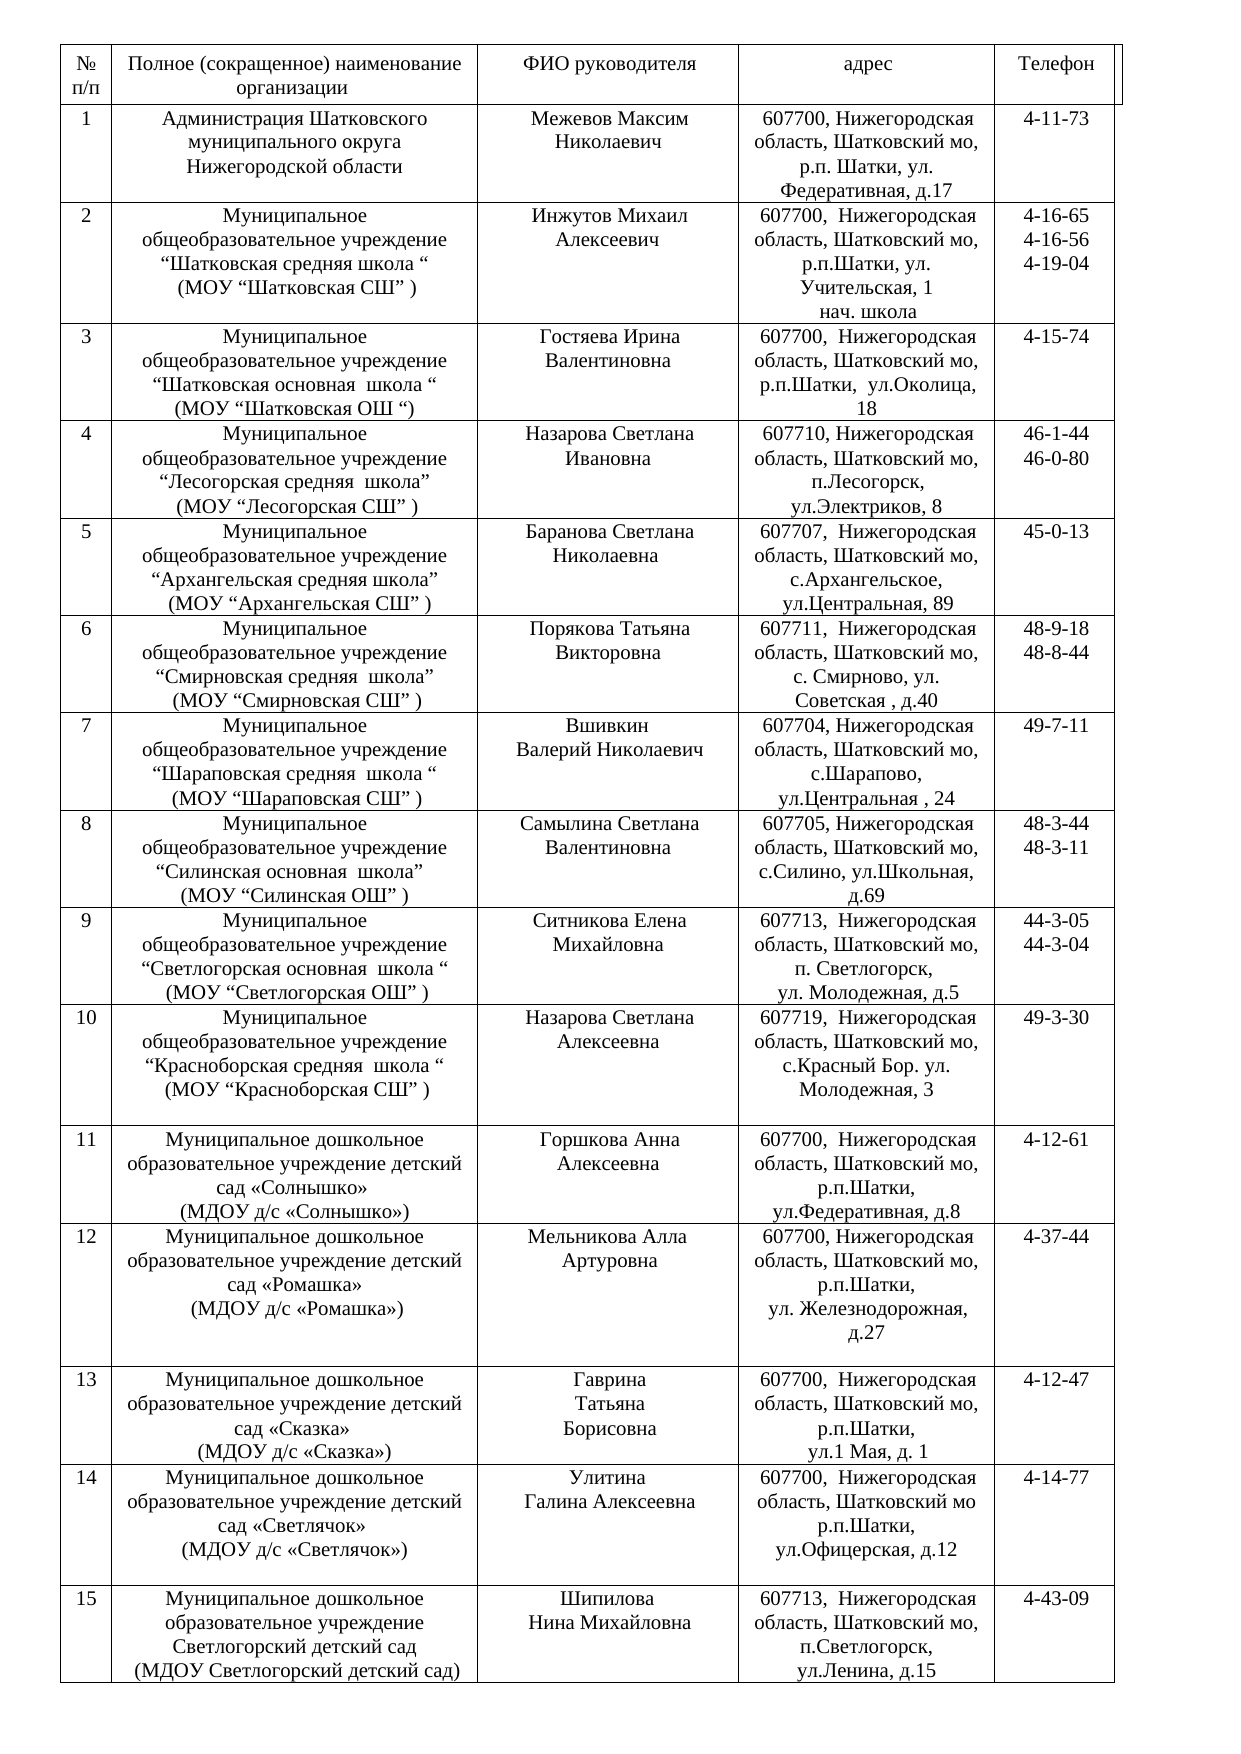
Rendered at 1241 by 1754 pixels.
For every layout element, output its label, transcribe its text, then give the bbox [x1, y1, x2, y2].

table_cell 44-3-05 44-3-04 [995, 908, 1114, 1004]
table_header [1115, 45, 1122, 104]
table_cell [1115, 907, 1123, 1004]
table_cell 607713, Нижегородская область, Шатковский мо, п. Светлогорск, ул. Молодежная, д.5 [739, 908, 994, 1004]
table_cell 607704, Нижегородская область, Шатковский мо, с.Шарапово, ул.Центральная , 24 [739, 713, 994, 809]
table_cell 4 [61, 421, 111, 518]
table_cell 607719, Нижегородская область, Шатковский мо, с.Красный Бор. ул. Молодежная, 3 [739, 1005, 994, 1125]
table_cell 4-37-44 [995, 1224, 1114, 1366]
table_cell Муниципальное общеобразовательное учреждение “Смирновская средняя школа” (МОУ “Смирновская СШ” ) [112, 616, 477, 712]
table_cell 607711, Нижегородская область, Шатковский мо, с. Смирново, ул. Советская , д.40 [739, 616, 994, 712]
table_cell 4-43-09 [995, 1586, 1114, 1682]
table_cell Инжутов Михаил Алексеевич [478, 203, 738, 323]
table_cell Муниципальное общеобразовательное учреждение “Светлогорская основная школа “ (МОУ “Светлогорская ОШ” ) [112, 908, 477, 1004]
table_cell Муниципальное общеобразовательное учреждение “Шатковская средняя школа “ (МОУ “Шатковская СШ” ) [112, 203, 477, 323]
table_cell 46-1-44 46-0-80 [995, 421, 1114, 518]
table_cell 607700, Нижегородская область, Шатковский мо, р.п.Шатки, ул. Железнодорожная, д.27 [739, 1224, 994, 1366]
table_cell Гаврина Татьяна Борисовна [478, 1367, 738, 1463]
table_cell 607700, Нижегородская область, Шатковский мо, р.п.Шатки, ул.1 Мая, д. 1 [739, 1367, 994, 1463]
table_header Телефон [995, 45, 1114, 104]
table_header Полное (сокращенное) наименование организации [112, 45, 477, 104]
table_cell 3 [61, 324, 111, 420]
table_cell [1115, 1125, 1123, 1223]
table_cell Муниципальное общеобразовательное учреждение “Красноборская средняя школа “ (МОУ “Красноборская СШ” ) [112, 1005, 477, 1125]
table_cell [1115, 105, 1123, 202]
table_cell Муниципальное дошкольное образовательное учреждение детский сад «Сказка» (МДОУ д/с «Сказка») [112, 1367, 477, 1463]
table_cell 4-12-61 [995, 1126, 1114, 1223]
table_cell Порякова Татьяна Викторовна [478, 616, 738, 712]
table_cell 9 [61, 908, 111, 1004]
table_cell 4-12-47 [995, 1367, 1114, 1463]
table_cell 607700, Нижегородская область, Шатковский мо, р.п.Шатки, ул.Околица, 18 [739, 324, 994, 420]
table_cell Администрация Шатковского муниципального округа Нижегородской области [112, 105, 477, 202]
table_cell 13 [61, 1367, 111, 1463]
table_cell Назарова Светлана Алексеевна [478, 1005, 738, 1125]
table_cell 49-7-11 [995, 713, 1114, 809]
table_cell 607707, Нижегородская область, Шатковский мо, с.Архангельское, ул.Центральная, 89 [739, 519, 994, 615]
table_cell Самылина Светлана Валентиновна [478, 811, 738, 907]
table_cell Назарова Светлана Ивановна [478, 421, 738, 518]
table_cell 8 [61, 811, 111, 907]
table_cell 45-0-13 [995, 519, 1114, 615]
table_cell [1115, 1464, 1123, 1585]
table_cell 2 [61, 203, 111, 323]
table_cell 1 [61, 105, 111, 202]
table_cell [1115, 1223, 1123, 1366]
table_cell Муниципальное общеобразовательное учреждение “Шараповская средняя школа “ (МОУ “Шараповская СШ” ) [112, 713, 477, 809]
table_cell 4-15-74 [995, 324, 1114, 420]
table_cell [1115, 1004, 1123, 1125]
table_header ФИО руководителя [478, 45, 738, 104]
table_cell 607710, Нижегородская область, Шатковский мо, п.Лесогорск, ул.Электриков, 8 [739, 421, 994, 518]
table_cell Муниципальное общеобразовательное учреждение “Архангельская средняя школа” (МОУ “Архангельская СШ” ) [112, 519, 477, 615]
table_cell 6 [61, 616, 111, 712]
table_header № п/п [61, 45, 111, 104]
table_cell 607700, Нижегородская область, Шатковский мо р.п.Шатки, ул.Офицерская, д.12 [739, 1465, 994, 1585]
table_cell Мельникова Алла Артуровна [478, 1224, 738, 1366]
table_cell 10 [61, 1005, 111, 1125]
table_cell 11 [61, 1126, 111, 1223]
table_cell Муниципальное общеобразовательное учреждение “Силинская основная школа” (МОУ “Силинская ОШ” ) [112, 811, 477, 907]
table_cell Горшкова Анна Алексеевна [478, 1126, 738, 1223]
table_cell [1115, 712, 1123, 809]
table_cell [1115, 323, 1123, 420]
table_cell Ситникова Елена Михайловна [478, 908, 738, 1004]
table_cell Шипилова Нина Михайловна [478, 1586, 738, 1682]
table_cell 7 [61, 713, 111, 809]
table_cell Муниципальное дошкольное образовательное учреждение детский сад «Светлячок» (МДОУ д/с «Светлячок») [112, 1465, 477, 1585]
table_cell 4-16-65 4-16-56 4-19-04 [995, 203, 1114, 323]
table_cell Улитина Галина Алексеевна [478, 1465, 738, 1585]
table_cell 14 [61, 1465, 111, 1585]
table_cell [1115, 202, 1123, 323]
table_cell 12 [61, 1224, 111, 1366]
table_cell [1115, 518, 1123, 615]
table_cell Межевов Максим Николаевич [478, 105, 738, 202]
table_cell 48-9-18 48-8-44 [995, 616, 1114, 712]
table_cell Муниципальное дошкольное образовательное учреждение Светлогорский детский сад (МДОУ Светлогорский детский сад) [112, 1586, 477, 1682]
table_cell [1115, 420, 1123, 518]
table_cell Муниципальное общеобразовательное учреждение “Лесогорская средняя школа” (МОУ “Лесогорская СШ” ) [112, 421, 477, 518]
table_cell [1115, 810, 1123, 907]
table_cell 4-14-77 [995, 1465, 1114, 1585]
table_cell 49-3-30 [995, 1005, 1114, 1125]
table_cell Баранова Светлана Николаевна [478, 519, 738, 615]
table_cell Вшивкин Валерий Николаевич [478, 713, 738, 809]
table_cell Муниципальное дошкольное образовательное учреждение детский сад «Ромашка» (МДОУ д/с «Ромашка») [112, 1224, 477, 1366]
table_cell Гостяева Ирина Валентиновна [478, 324, 738, 420]
table_cell Муниципальное общеобразовательное учреждение “Шатковская основная школа “ (МОУ “Шатковская ОШ “) [112, 324, 477, 420]
table_cell 5 [61, 519, 111, 615]
table_cell 607713, Нижегородская область, Шатковский мо, п.Светлогорск, ул.Ленина, д.15 [739, 1586, 994, 1682]
table_cell 607700, Нижегородская область, Шатковский мо, р.п. Шатки, ул. Федеративная, д.17 [739, 105, 994, 202]
table_header адрес [739, 45, 994, 104]
table_cell 4-11-73 [995, 105, 1114, 202]
table_cell 607705, Нижегородская область, Шатковский мо, с.Силино, ул.Школьная, д.69 [739, 811, 994, 907]
table_cell 48-3-44 48-3-11 [995, 811, 1114, 907]
table_cell [1115, 1585, 1123, 1682]
table_cell [1115, 615, 1123, 712]
table_cell Муниципальное дошкольное образовательное учреждение детский сад «Солнышко» (МДОУ д/с «Солнышко») [112, 1126, 477, 1223]
table_cell 607700, Нижегородская область, Шатковский мо, р.п.Шатки, ул.Федеративная, д.8 [739, 1126, 994, 1223]
table_cell 15 [61, 1586, 111, 1682]
table_cell [1115, 1366, 1123, 1463]
table_cell 607700, Нижегородская область, Шатковский мо, р.п.Шатки, ул. Учительская, 1 нач. школа [739, 203, 994, 323]
